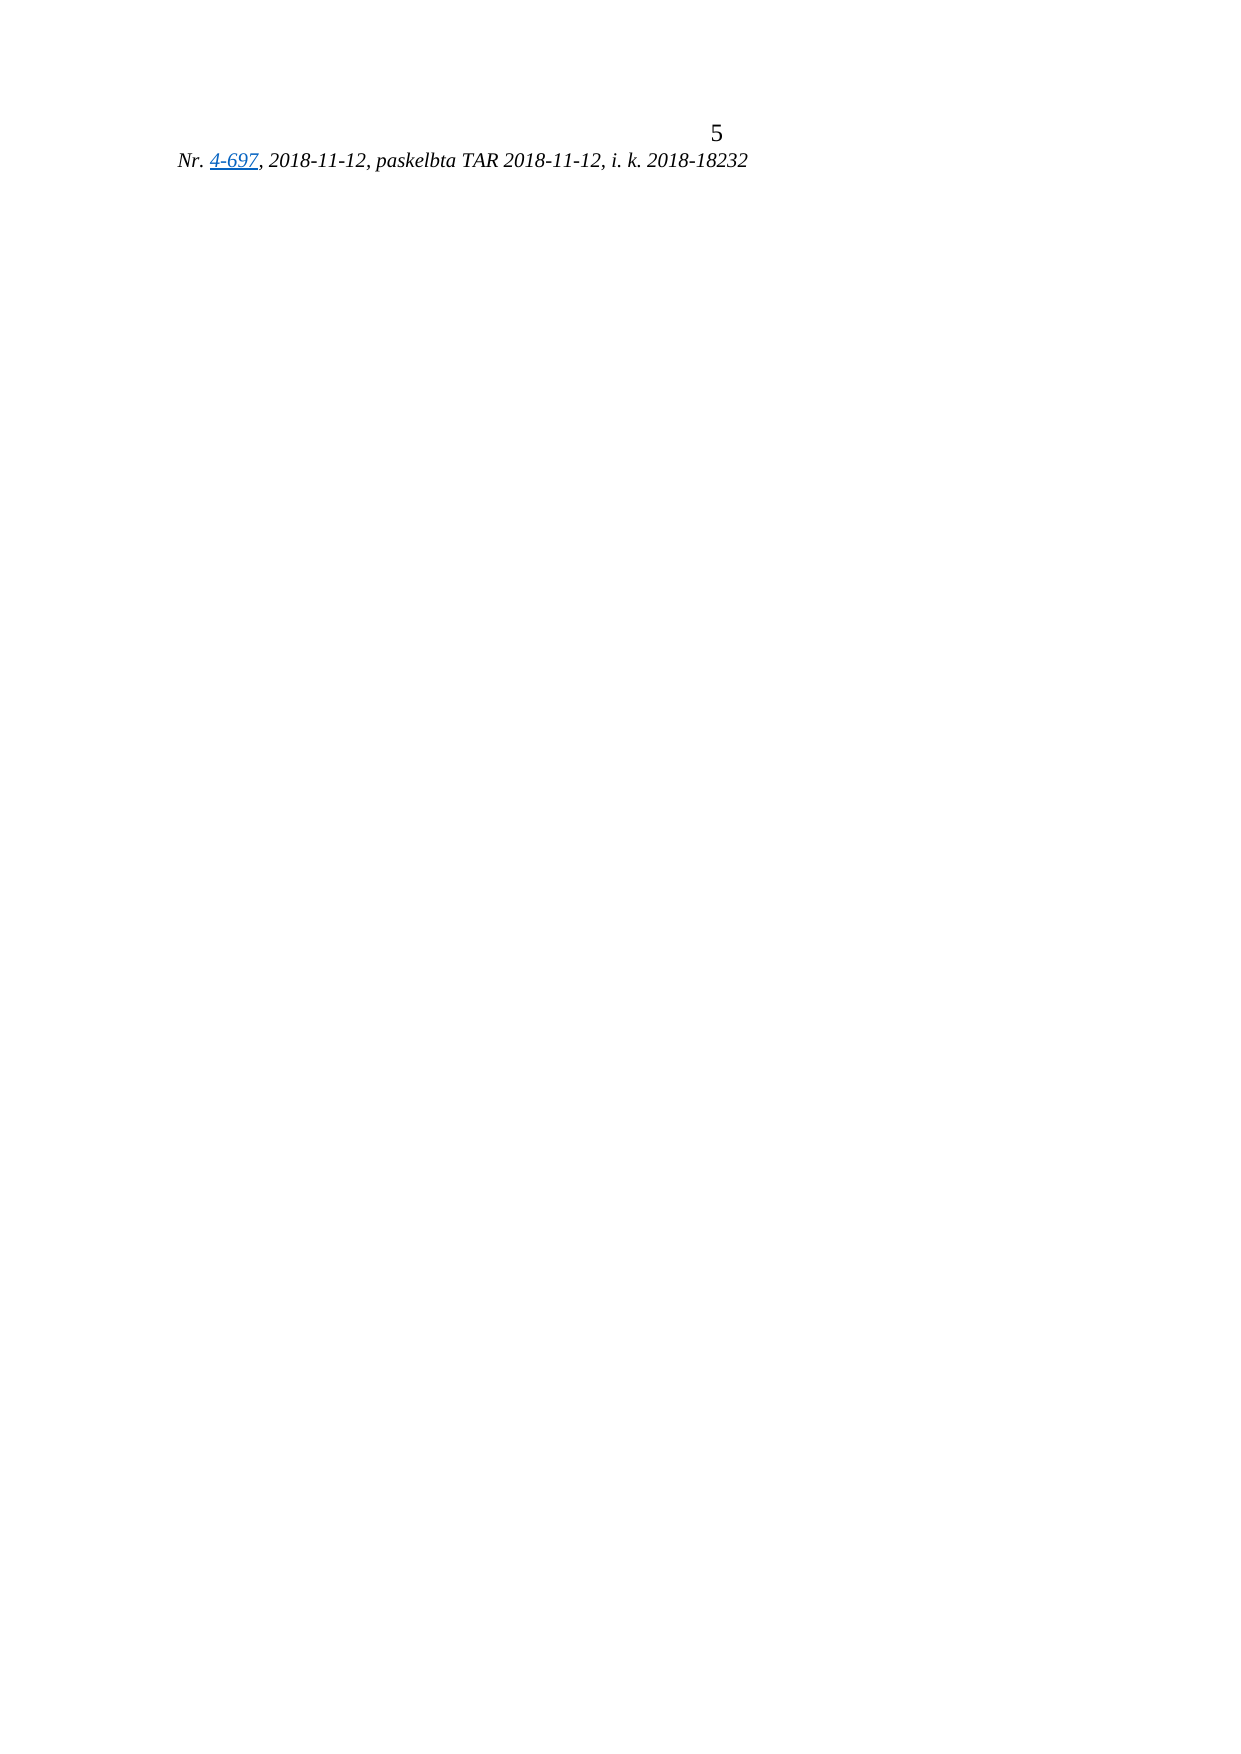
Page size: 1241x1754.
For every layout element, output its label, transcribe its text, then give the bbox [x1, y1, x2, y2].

text Nr. 4-697, 2018-11-12, paskelbta TAR 2018-11-12, i. k. 2018-18232 [177, 148, 1181, 172]
